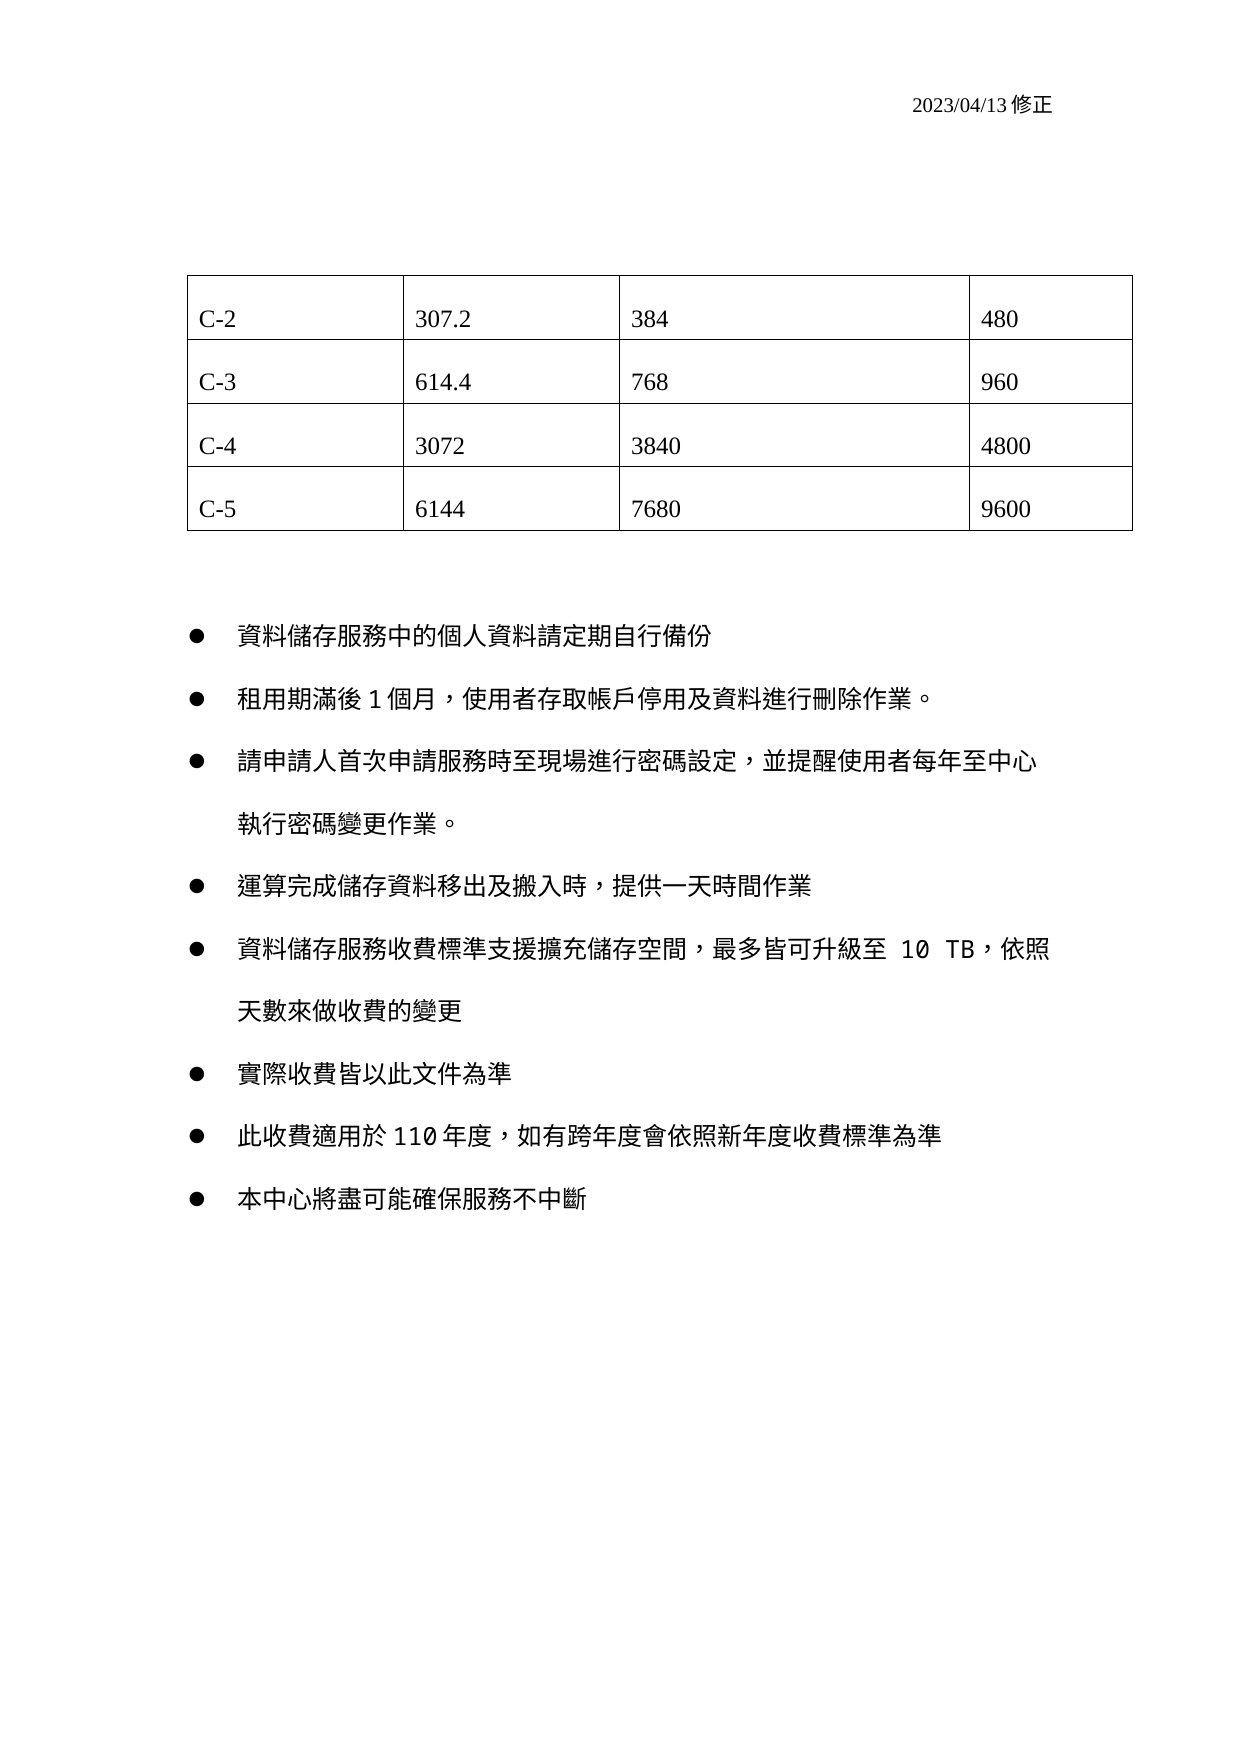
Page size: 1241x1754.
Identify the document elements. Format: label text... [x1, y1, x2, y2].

list 實際收費皆以此文件為準 [187, 1031, 1053, 1093]
table_cell 480 [970, 276, 1132, 339]
table_cell C-5 [188, 467, 403, 529]
table_cell 960 [970, 340, 1132, 402]
table_cell 768 [620, 340, 969, 402]
table_cell 307.2 [404, 276, 619, 339]
table_cell C-2 [188, 276, 403, 339]
table_cell C-3 [188, 340, 403, 402]
table_cell 614.4 [404, 340, 619, 402]
table_cell 3072 [404, 404, 619, 466]
list 請申請人首次申請服務時至現場進行密碼設定，並提醒使用者每年至中心執行密碼變更作業。 [187, 718, 1053, 843]
table_cell 7680 [620, 467, 969, 529]
list 此收費適用於110年度，如有跨年度會依照新年度收費標準為準 [187, 1093, 1053, 1156]
table_cell 9600 [970, 467, 1132, 529]
list 本中心將盡可能確保服務不中斷 [187, 1156, 1053, 1218]
list 租用期滿後1個月，使用者存取帳戶停用及資料進行刪除作業。 [187, 656, 1053, 718]
table_cell C-4 [188, 404, 403, 466]
table_cell 4800 [970, 404, 1132, 466]
list 資料儲存服務中的個人資料請定期自行備份 [187, 593, 1053, 656]
table_cell 384 [620, 276, 969, 339]
table_cell 6144 [404, 467, 619, 529]
table_cell 3840 [620, 404, 969, 466]
list 資料儲存服務收費標準支援擴充儲存空間，最多皆可升級至 10 TB，依照天數來做收費的變更 [187, 906, 1053, 1031]
list 運算完成儲存資料移出及搬入時，提供一天時間作業 [187, 843, 1053, 906]
